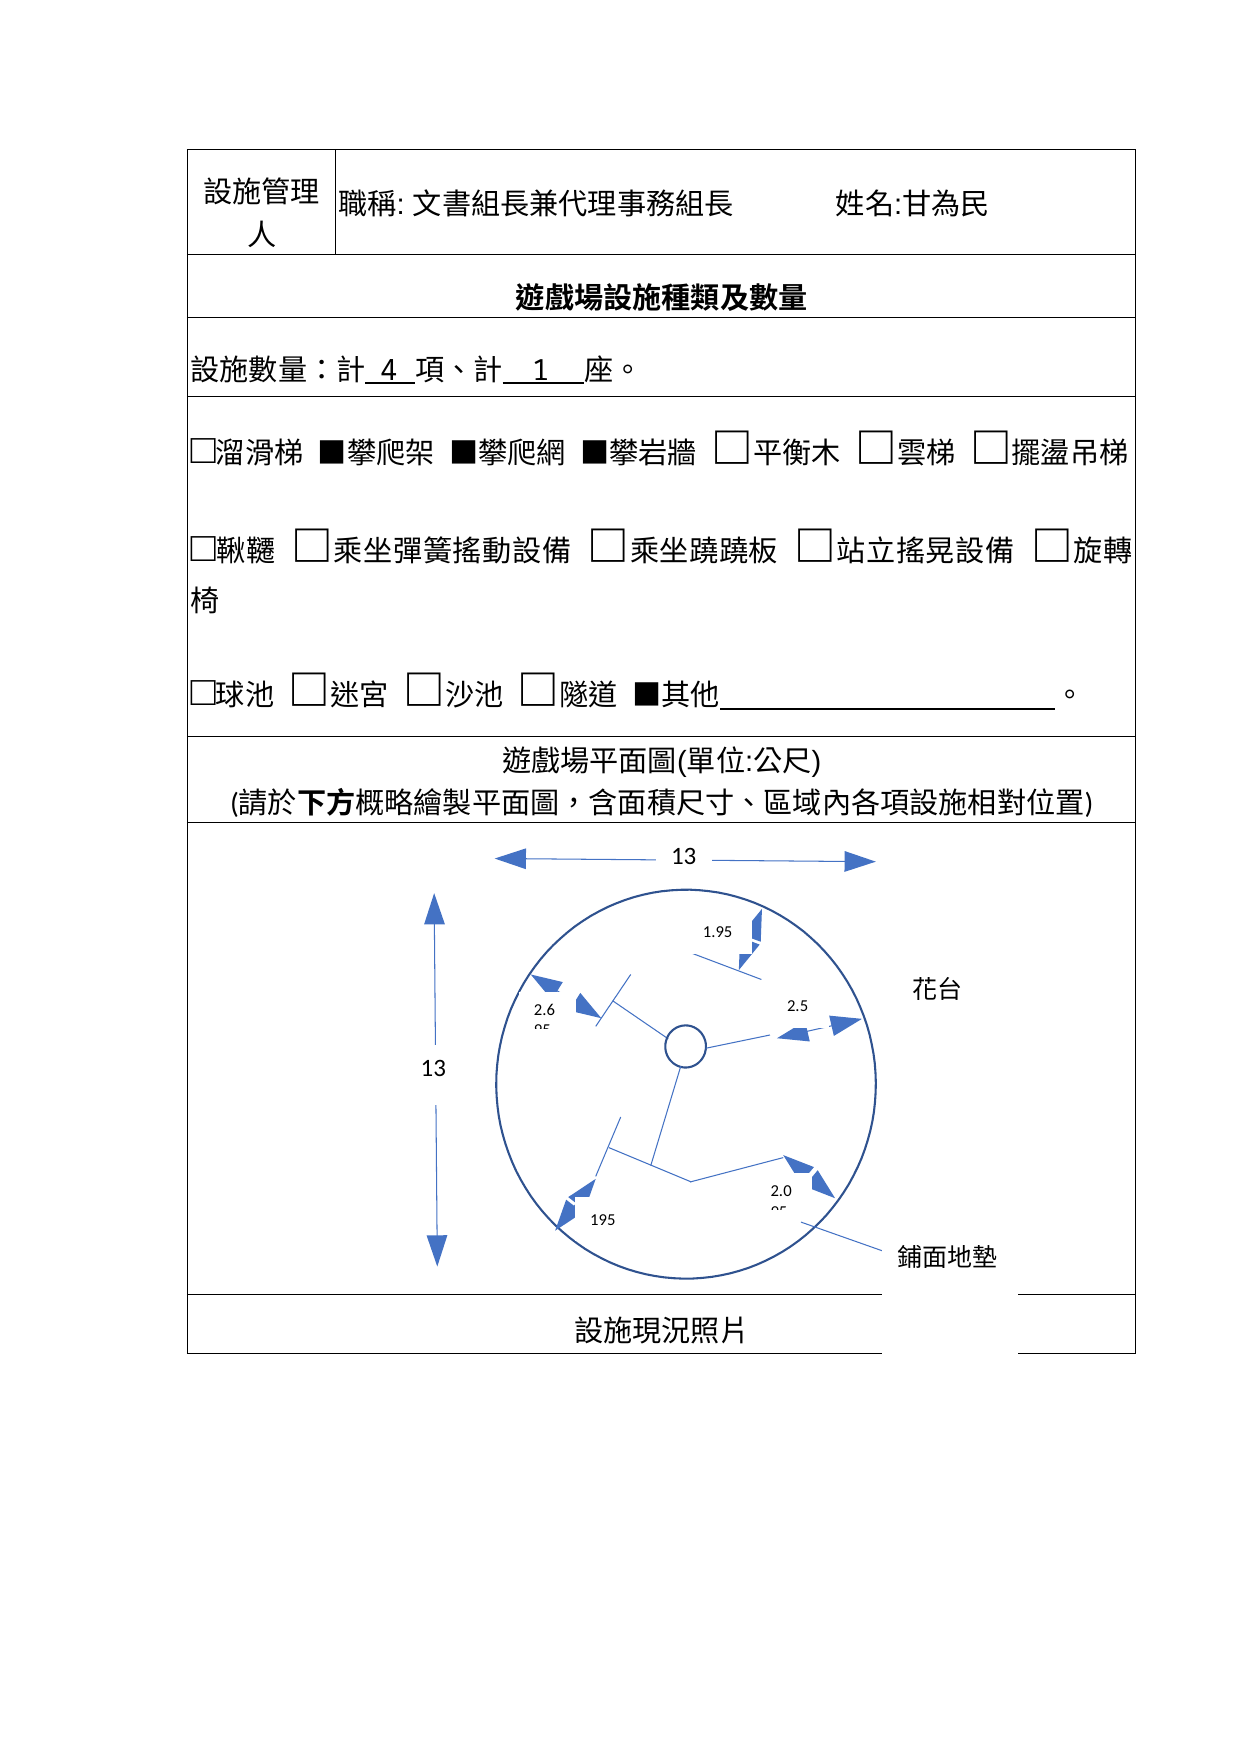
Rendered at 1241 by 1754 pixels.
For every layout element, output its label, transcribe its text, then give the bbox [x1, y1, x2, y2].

table_cell [188, 823, 1135, 1460]
table_cell □溜滑梯 ■攀爬架 ■攀爬網 ■攀岩牆 □平衡木 □雲梯 □擺盪吊梯 □鞦韆 □乘坐彈簧搖動設備 □乘坐蹺蹺板 □站立搖晃設備 □旋轉椅 □球池 □迷宮 □沙池 □隧道 ■其他 。 [188, 397, 1135, 736]
table_cell 設施管理人 [188, 150, 335, 253]
table_cell 遊戲場平面圖(單位:公尺) (請於下方概略繪製平面圖，含面積尺寸、區域內各項設施相對位置) [188, 737, 1135, 822]
table_cell [1018, 1295, 1135, 1353]
table_cell 設施現況照片 [188, 1295, 882, 1353]
table_cell 職稱: 文書組長兼代理事務組長 姓名:甘為民 [336, 150, 1135, 253]
table_cell 設施數量：計 4 項、計 1 座。 [188, 318, 1135, 396]
table_cell 遊戲場設施種類及數量 [188, 255, 1135, 317]
